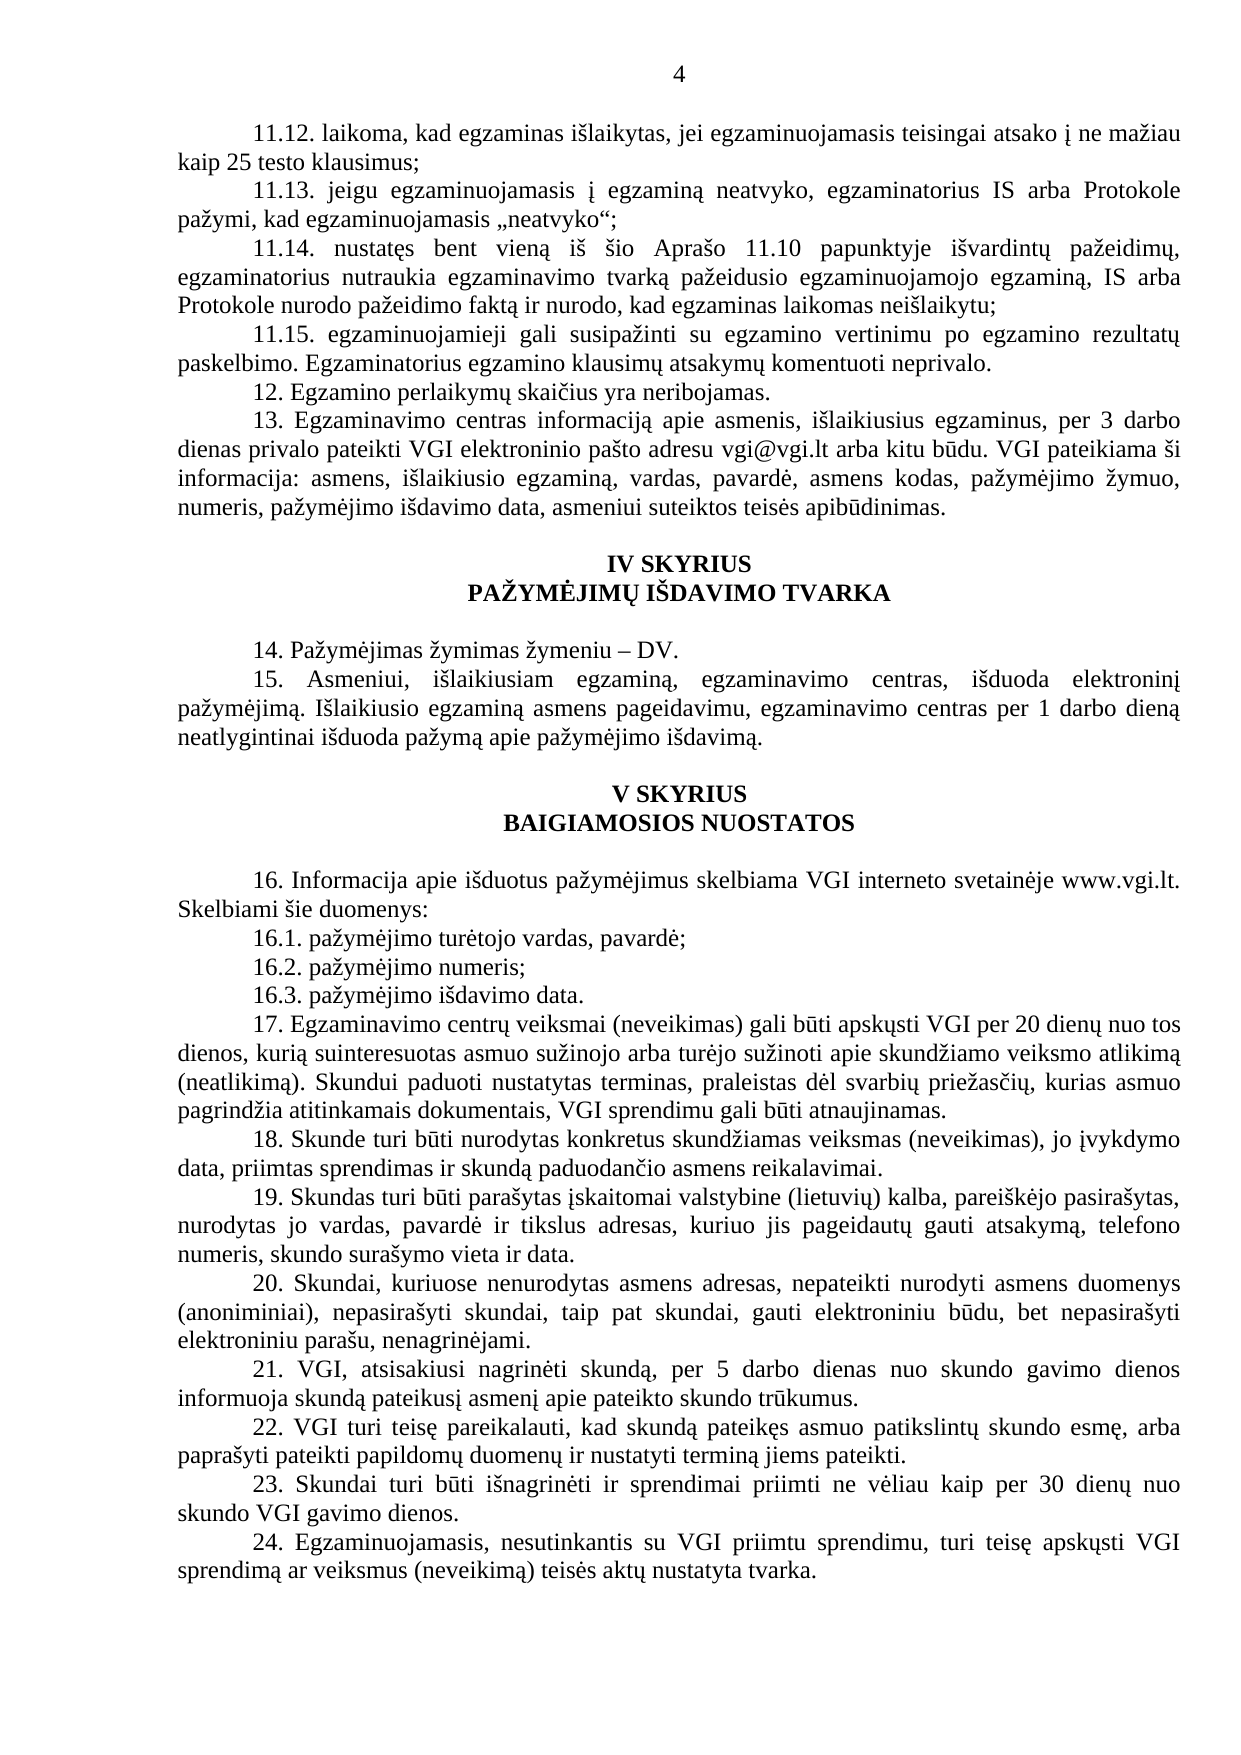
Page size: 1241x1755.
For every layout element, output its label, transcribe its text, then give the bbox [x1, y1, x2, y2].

text BAIGIAMOSIOS NUOSTATOS [177, 808, 1181, 837]
text 13. Egzaminavimo centras informaciją apie asmenis, išlaikiusius egzaminus, per 3 darbo dienas privalo pateikti VGI elektroninio pašto adresu vgi@vgi.lt arba kitu būdu. VGI pateikiama ši informacija: asmens, išlaikiusio egzaminą, vardas, pavardė, asmens kodas, pažymėjimo žymuo, numeris, pažymėjimo išdavimo data, asmeniui suteiktos teisės apibūdinimas. [177, 406, 1181, 521]
text PAŽYMĖJIMŲ IŠDAVIMO TVARKA [177, 578, 1181, 607]
text 18. Skunde turi būti nurodytas konkretus skundžiamas veiksmas (neveikimas), jo įvykdymo data, priimtas sprendimas ir skundą paduodančio asmens reikalavimai. [177, 1124, 1181, 1182]
text 17. Egzaminavimo centrų veiksmai (neveikimas) gali būti apskųsti VGI per 20 dienų nuo tos dienos, kurią suinteresuotas asmuo sužinojo arba turėjo sužinoti apie skundžiamo veiksmo atlikimą (neatlikimą). Skundui paduoti nustatytas terminas, praleistas dėl svarbių priežasčių, kurias asmuo pagrindžia atitinkamais dokumentais, VGI sprendimu gali būti atnaujinamas. [177, 1009, 1181, 1124]
text 12. Egzamino perlaikymų skaičius yra neribojamas. [177, 377, 1181, 406]
text 23. Skundai turi būti išnagrinėti ir sprendimai priimti ne vėliau kaip per 30 dienų nuo skundo VGI gavimo dienos. [177, 1469, 1181, 1527]
text 19. Skundas turi būti parašytas įskaitomai valstybine (lietuvių) kalba, pareiškėjo pasirašytas, nurodytas jo vardas, pavardė ir tikslus adresas, kuriuo jis pageidautų gauti atsakymą, telefono numeris, skundo surašymo vieta ir data. [177, 1182, 1181, 1268]
text 14. Pažymėjimas žymimas žymeniu – DV. [177, 636, 1181, 664]
text 22. VGI turi teisę pareikalauti, kad skundą pateikęs asmuo patikslintų skundo esmę, arba paprašyti pateikti papildomų duomenų ir nustatyti terminą jiems pateikti. [177, 1412, 1181, 1469]
text 11.14. nustatęs bent vieną iš šio Aprašo 11.10 papunktyje išvardintų pažeidimų, egzaminatorius nutraukia egzaminavimo tvarką pažeidusio egzaminuojamojo egzaminą, IS arba Protokole nurodo pažeidimo faktą ir nurodo, kad egzaminas laikomas neišlaikytu; [177, 233, 1181, 319]
text IV SKYRIUS [177, 549, 1181, 578]
text V SKYRIUS [177, 779, 1181, 808]
text 16.3. pažymėjimo išdavimo data. [177, 981, 1181, 1009]
text 11.13. jeigu egzaminuojamasis į egzaminą neatvyko, egzaminatorius IS arba Protokole pažymi, kad egzaminuojamasis „neatvyko“; [177, 176, 1181, 233]
text 16.1. pažymėjimo turėtojo vardas, pavardė; [177, 923, 1181, 952]
text 24. Egzaminuojamasis, nesutinkantis su VGI priimtu sprendimu, turi teisę apskųsti VGI sprendimą ar veiksmus (neveikimą) teisės aktų nustatyta tvarka. [177, 1527, 1181, 1584]
text 16. Informacija apie išduotus pažymėjimus skelbiama VGI interneto svetainėje www.vgi.lt. Skelbiami šie duomenys: [177, 866, 1181, 923]
text 11.15. egzaminuojamieji gali susipažinti su egzamino vertinimu po egzamino rezultatų paskelbimo. Egzaminatorius egzamino klausimų atsakymų komentuoti neprivalo. [177, 319, 1181, 377]
text 15. Asmeniui, išlaikiusiam egzaminą, egzaminavimo centras, išduoda elektroninį pažymėjimą. Išlaikiusio egzaminą asmens pageidavimu, egzaminavimo centras per 1 darbo dieną neatlygintinai išduoda pažymą apie pažymėjimo išdavimą. [177, 664, 1181, 751]
text 20. Skundai, kuriuose nenurodytas asmens adresas, nepateikti nurodyti asmens duomenys (anoniminiai), nepasirašyti skundai, taip pat skundai, gauti elektroniniu būdu, bet nepasirašyti elektroniniu parašu, nenagrinėjami. [177, 1268, 1181, 1354]
text 16.2. pažymėjimo numeris; [177, 952, 1181, 981]
text 21. VGI, atsisakiusi nagrinėti skundą, per 5 darbo dienas nuo skundo gavimo dienos informuoja skundą pateikusį asmenį apie pateikto skundo trūkumus. [177, 1354, 1181, 1412]
text 11.12. laikoma, kad egzaminas išlaikytas, jei egzaminuojamasis teisingai atsako į ne mažiau kaip 25 testo klausimus; [177, 118, 1181, 176]
